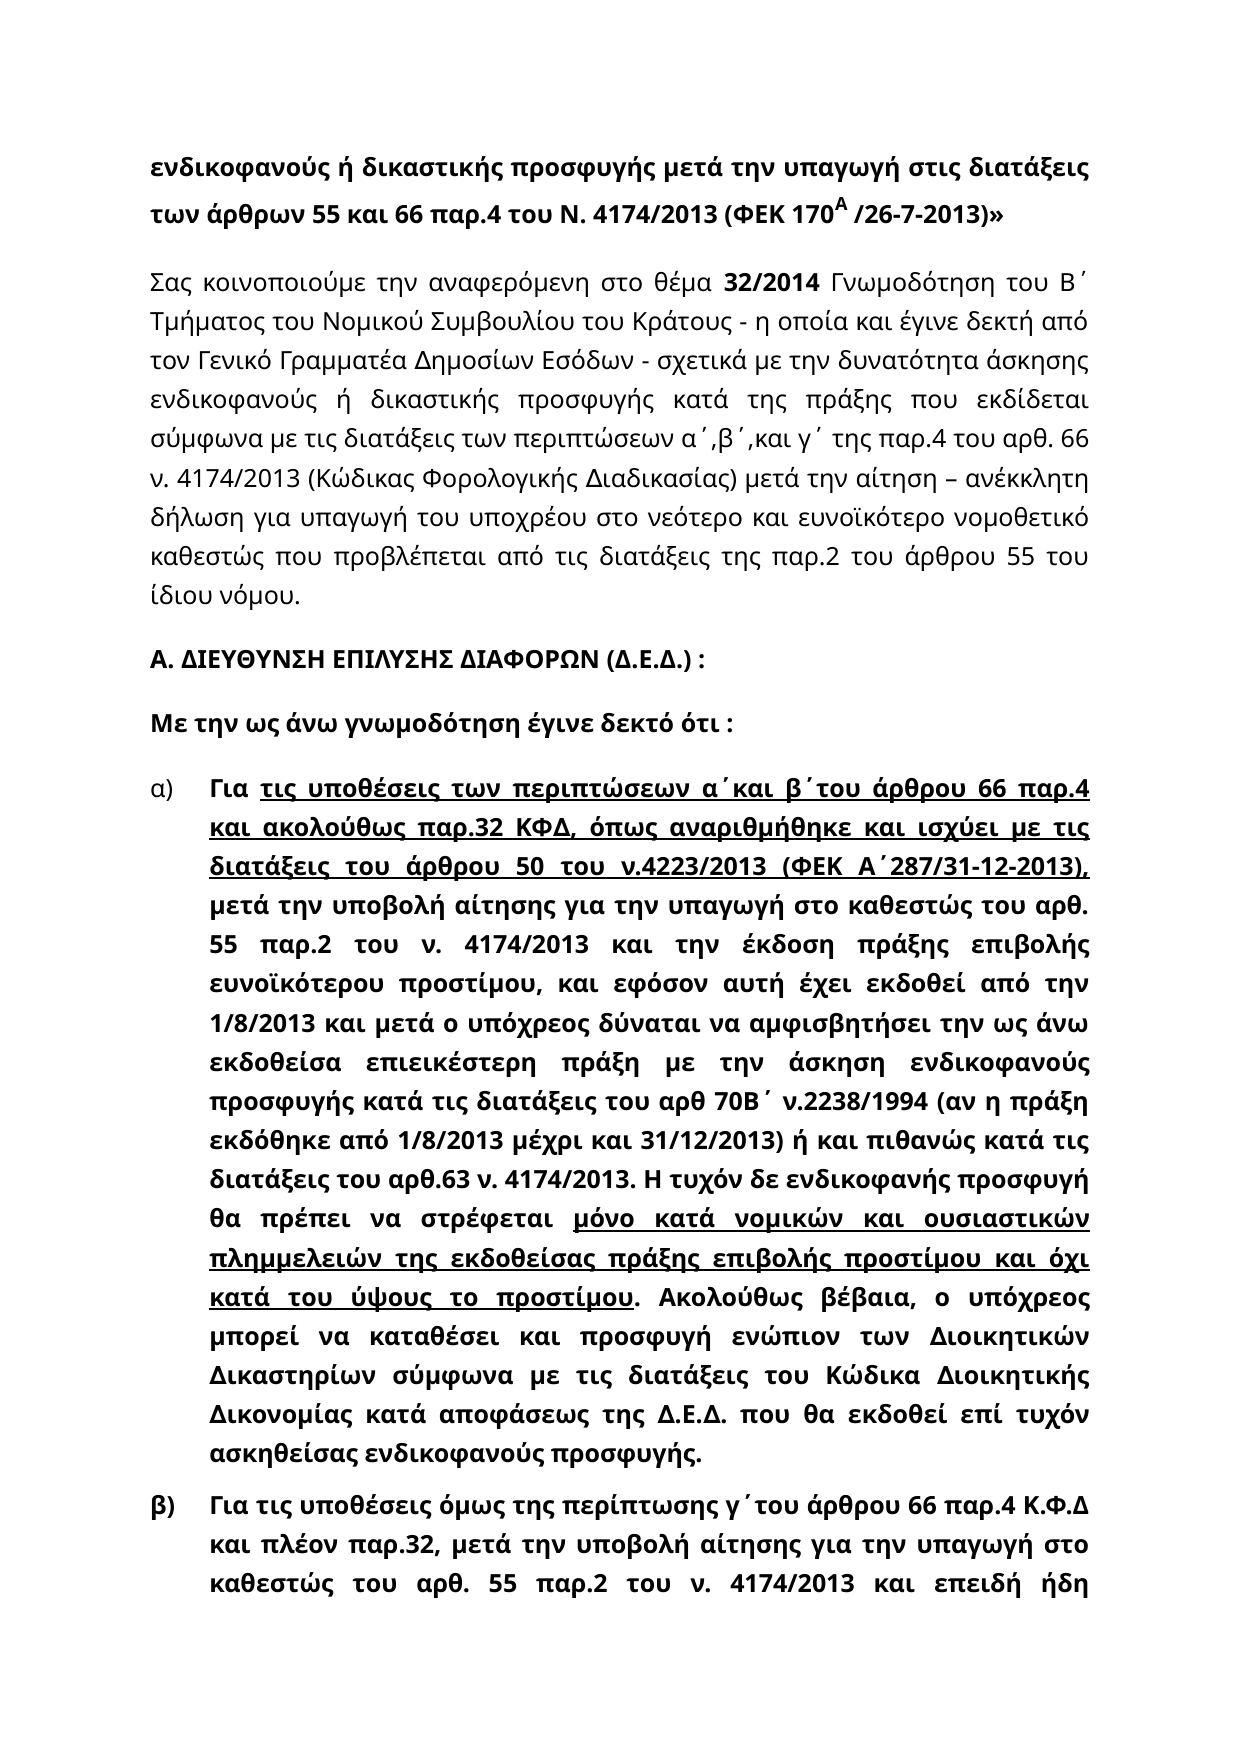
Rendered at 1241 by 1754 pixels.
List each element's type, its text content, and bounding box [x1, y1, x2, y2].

text ΘΕΜΑ: «Κοινοποίηση της µε αριθµό 32/2014 Γνωµοδότησης του Νοµικού Συµβουλίου του Κράτους αναφορικά µε την δυνατότητα άσκησης ενδικοφανούς ή δικαστικής προσφυγής µετά την υπαγωγή στις διατάξεις των άρθρων 55 και 66 παρ.4 του Ν. 4174/2013 (ΦΕΚ 170Α /26-7-2013)» [150, 150, 1090, 233]
text Με την ως άνω γνωµοδότηση έγινε δεκτό ότι : [150, 706, 1090, 740]
list β) Για τις υποθέσεις όµως της περίπτωσης γ΄του άρθρου 66 παρ.4 Κ.Φ.Δ και πλέον παρ.32, µετά την υποβολή αίτησης για την υπαγωγή στο καθεστώς του αρθ. 55 παρ.2 του ν. 4174/2013 και επειδή ήδη [150, 1488, 1090, 1600]
list α) Για τις υποθέσεις των περιπτώσεων α΄και β΄του άρθρου 66 παρ.4 και ακολούθως παρ.32 ΚΦ∆, όπως αναριθµήθηκε και ισχύει µε τις διατάξεις του άρθρου 50 του ν.4223/2013 (ΦΕΚ Α΄287/31-12-2013), µετά την υποβολή αίτησης για την υπαγωγή στο καθεστώς του αρθ. 55 παρ.2 του ν. 4174/2013 και την έκδοση πράξης επιβολής ευνοϊκότερου προστίµου, και εφόσον αυτή έχει εκδοθεί από την 1/8/2013 και µετά ο υπόχρεος δύναται να αµφισβητήσει την ως άνω εκδοθείσα επιεικέστερη πράξη µε την άσκηση ενδικοφανούς προσφυγής κατά τις διατάξεις του αρθ 70Β΄ ν.2238/1994 (αν η πράξη εκδόθηκε από 1/8/2013 µέχρι και 31/12/2013) ή και πιθανώς κατά τις διατάξεις του αρθ.63 ν. 4174/2013. Η τυχόν δε ενδικοφανής προσφυγή θα πρέπει να στρέφεται µόνο κατά νοµικών και ουσιαστικών πληµµελειών της εκδοθείσας πράξης επιβολής προστίµου και όχι κατά του ύψους το προστίµου. Ακολούθως βέβαια, ο υπόχρεος µπορεί να καταθέσει και προσφυγή ενώπιον των ∆ιοικητικών ∆ικαστηρίων σύµφωνα µε τις διατάξεις του Κώδικα ∆ιοικητικής ∆ικονοµίας κατά αποφάσεως της ∆.Ε.∆. που θα εκδοθεί επί τυχόν ασκηθείσας ενδικοφανούς προσφυγής. [150, 770, 1090, 1470]
text Σας κοινοποιούµε την αναφερόµενη στο θέµα 32/2014 Γνωµοδότηση του Β΄ Τµήµατος του Νοµικού Συµβουλίου του Κράτους - η οποία και έγινε δεκτή από τον Γενικό Γραµµατέα ∆ηµοσίων Εσόδων - σχετικά µε την δυνατότητα άσκησης ενδικοφανούς ή δικαστικής προσφυγής κατά της πράξης που εκδίδεται σύµφωνα µε τις διατάξεις των περιπτώσεων α΄,β΄,και γ΄ της παρ.4 του αρθ. 66 ν. 4174/2013 (Κώδικας Φορολογικής ∆ιαδικασίας) µετά την αίτηση – ανέκκλητη δήλωση για υπαγωγή του υποχρέου στο νεότερο και ευνοϊκότερο νοµοθετικό καθεστώς που προβλέπεται από τις διατάξεις της παρ.2 του άρθρου 55 του ίδιου νόµου. [150, 264, 1090, 612]
text A. ΔΙΕΥΘΥΝΣΗ ΕΠΙΛΥΣΗΣ ΔΙΑΦΟΡΩΝ (Δ.Ε.Δ.) : [150, 642, 1090, 676]
